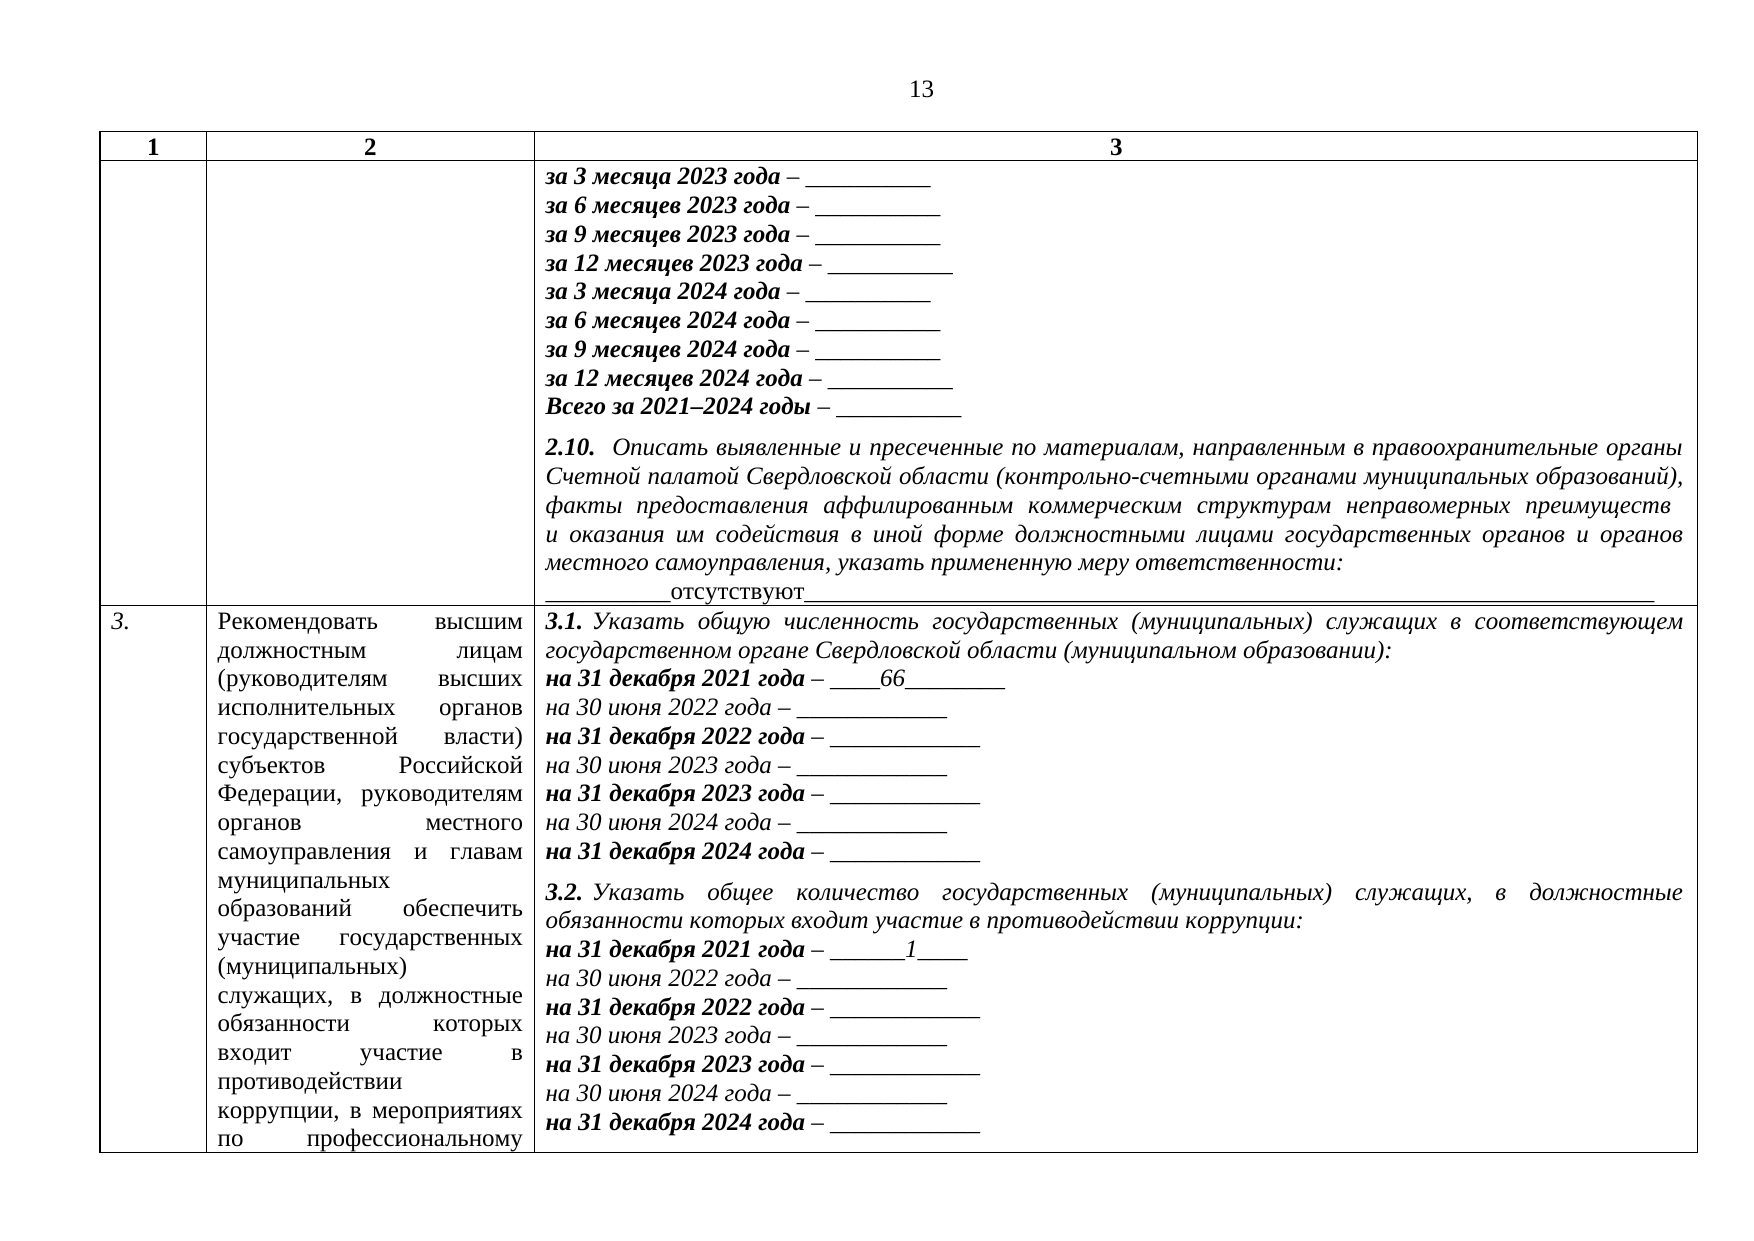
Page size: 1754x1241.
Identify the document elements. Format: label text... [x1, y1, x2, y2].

table_cell за 3 месяца 2023 года – __________ за 6 месяцев 2023 года – __________ за 9 месяцев 2023 года – __________ за 12 месяцев 2023 года – __________ за 3 месяца 2024 года – __________ за 6 месяцев 2024 года – __________ за 9 месяцев 2024 года – __________ за 12 месяцев 2024 года – __________ Всего за 2021–2024 годы – __________ 2.10. Описать выявленные и пресеченные по материалам, направленным в правоохранительные органы Счетной палатой Свердловской области (контрольно-счетными органами муниципальных образований), факты предоставления аффилированным коммерческим структурам неправомерных преимуществ и оказания им содействия в иной форме должностными лицами государственных органов и органов местного самоуправления, указать примененную меру ответственности: __________отсутствуют____________________________________________________________________ [535, 161, 1697, 605]
table_cell Рекомендовать высшим должностным лицам (руководителям высших исполнительных органов государственной власти) субъектов Российской Федерации, руководителям органов местного самоуправления и главам муниципальных образований обеспечить участие государственных (муниципальных) служащих, в должностные обязанности которых входит участие в противодействии коррупции, в мероприятиях по профессиональному [207, 606, 534, 1152]
table_cell 3. [101, 606, 206, 1152]
table_header 3 [535, 132, 1697, 160]
table_cell [101, 161, 206, 605]
table_header 2 [207, 132, 534, 160]
table_cell [207, 161, 534, 605]
table_cell 3.1. Указать общую численность государственных (муниципальных) служащих в соответствующем государственном органе Свердловской области (муниципальном образовании): на 31 декабря 2021 года – ____66________ на 30 июня 2022 года – ____________ на 31 декабря 2022 года – ____________ на 30 июня 2023 года – ____________ на 31 декабря 2023 года – ____________ на 30 июня 2024 года – ____________ на 31 декабря 2024 года – ____________ 3.2. Указать общее количество государственных (муниципальных) служащих, в должностные обязанности которых входит участие в противодействии коррупции: на 31 декабря 2021 года – ______1____ на 30 июня 2022 года – ____________ на 31 декабря 2022 года – ____________ на 30 июня 2023 года – ____________ на 31 декабря 2023 года – ____________ на 30 июня 2024 года – ____________ на 31 декабря 2024 года – ____________ [535, 606, 1697, 1152]
table_header 1 [101, 132, 206, 160]
